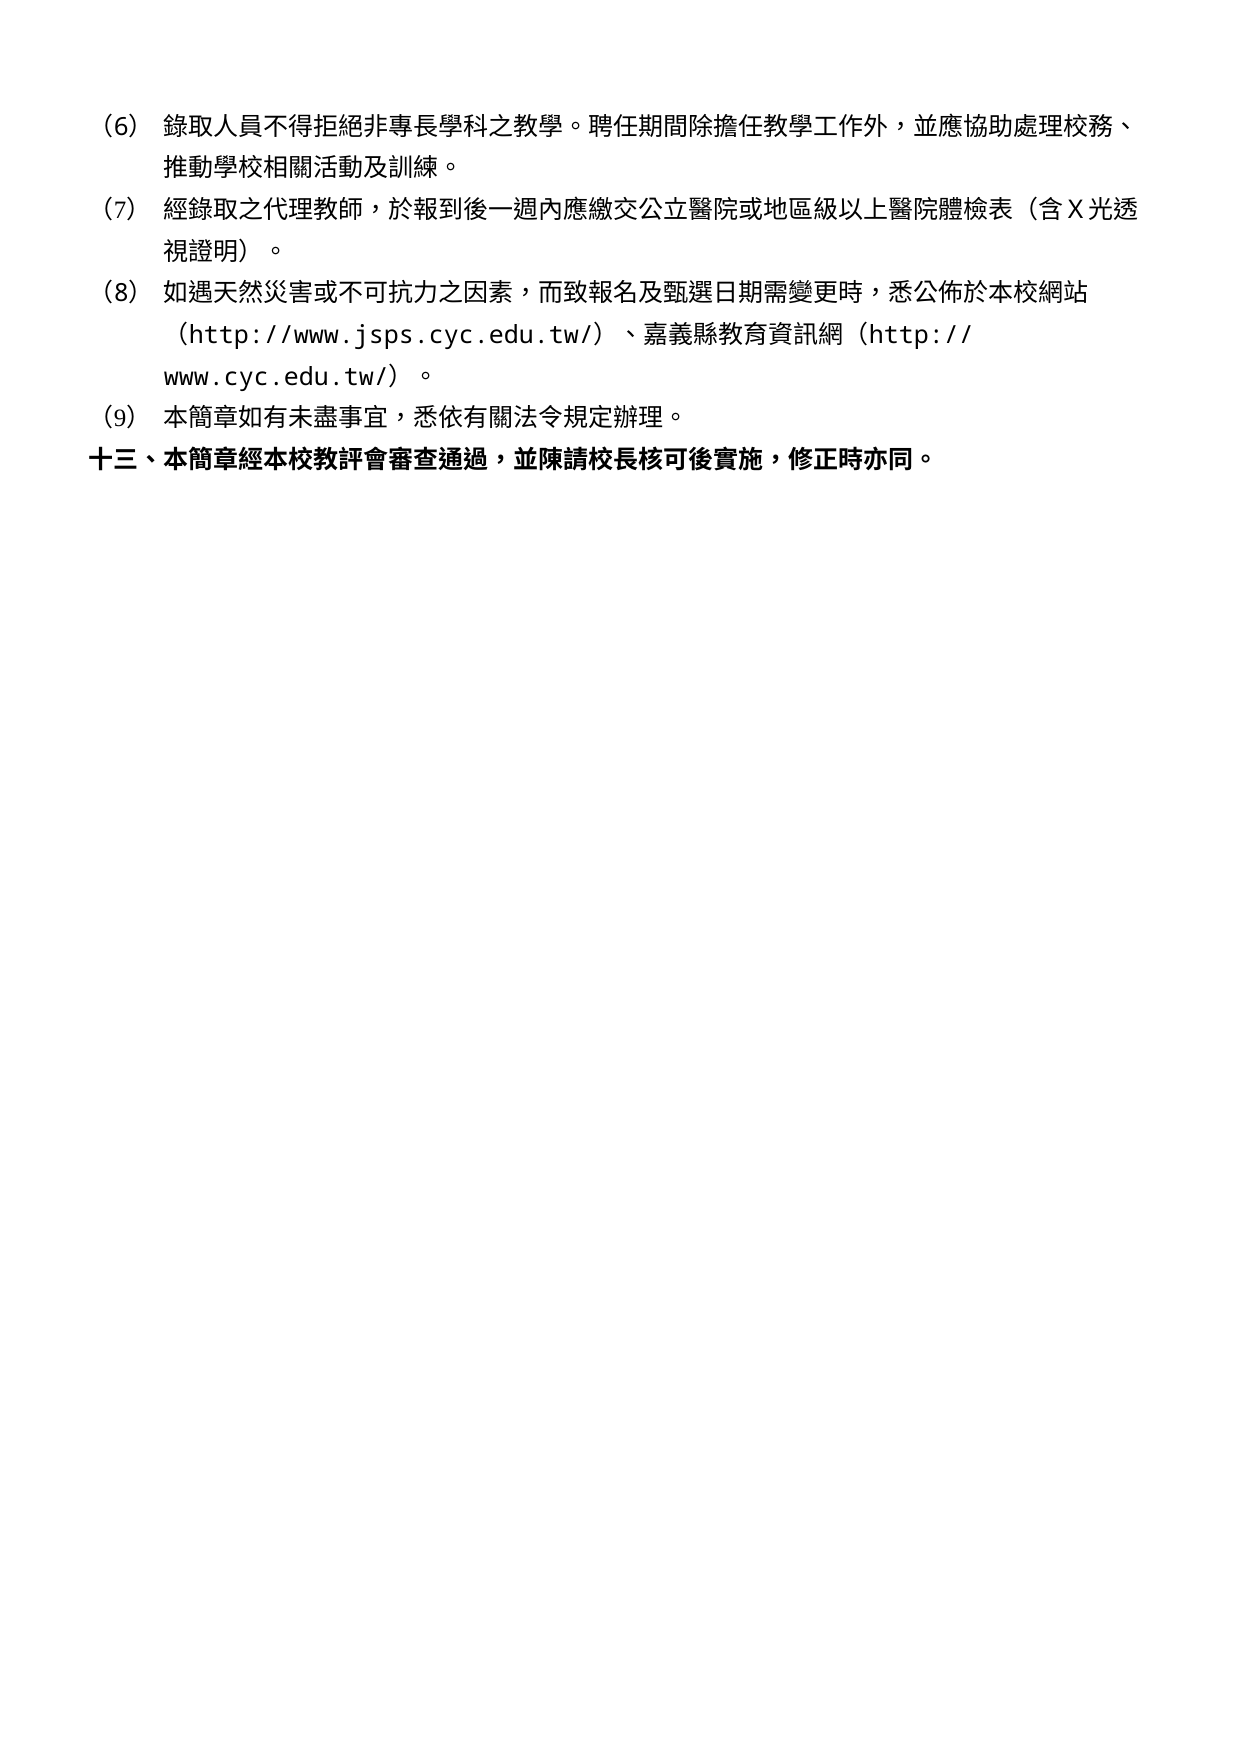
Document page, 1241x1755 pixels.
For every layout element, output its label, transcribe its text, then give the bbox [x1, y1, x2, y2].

list 錄取人員不得拒絕非專長學科之教學。聘任期間除擔任教學工作外，並應協助處理校務、推動學校相關活動及訓練。 [89, 102, 1162, 185]
list 本簡章如有未盡事宜，悉依有關法令規定辦理。 [89, 393, 1162, 435]
text 十三、本簡章經本校教評會審查通過，並陳請校長核可後實施，修正時亦同。 [89, 435, 1162, 477]
list 如遇天然災害或不可抗力之因素，而致報名及甄選日期需變更時，悉公佈於本校網站（http://www.jsps.cyc.edu.tw/）、嘉義縣教育資訊網（http://www.cyc.edu.tw/）。 [89, 268, 1162, 393]
list 經錄取之代理教師，於報到後一週內應繳交公立醫院或地區級以上醫院體檢表（含Ｘ光透視證明）。 [89, 185, 1162, 268]
